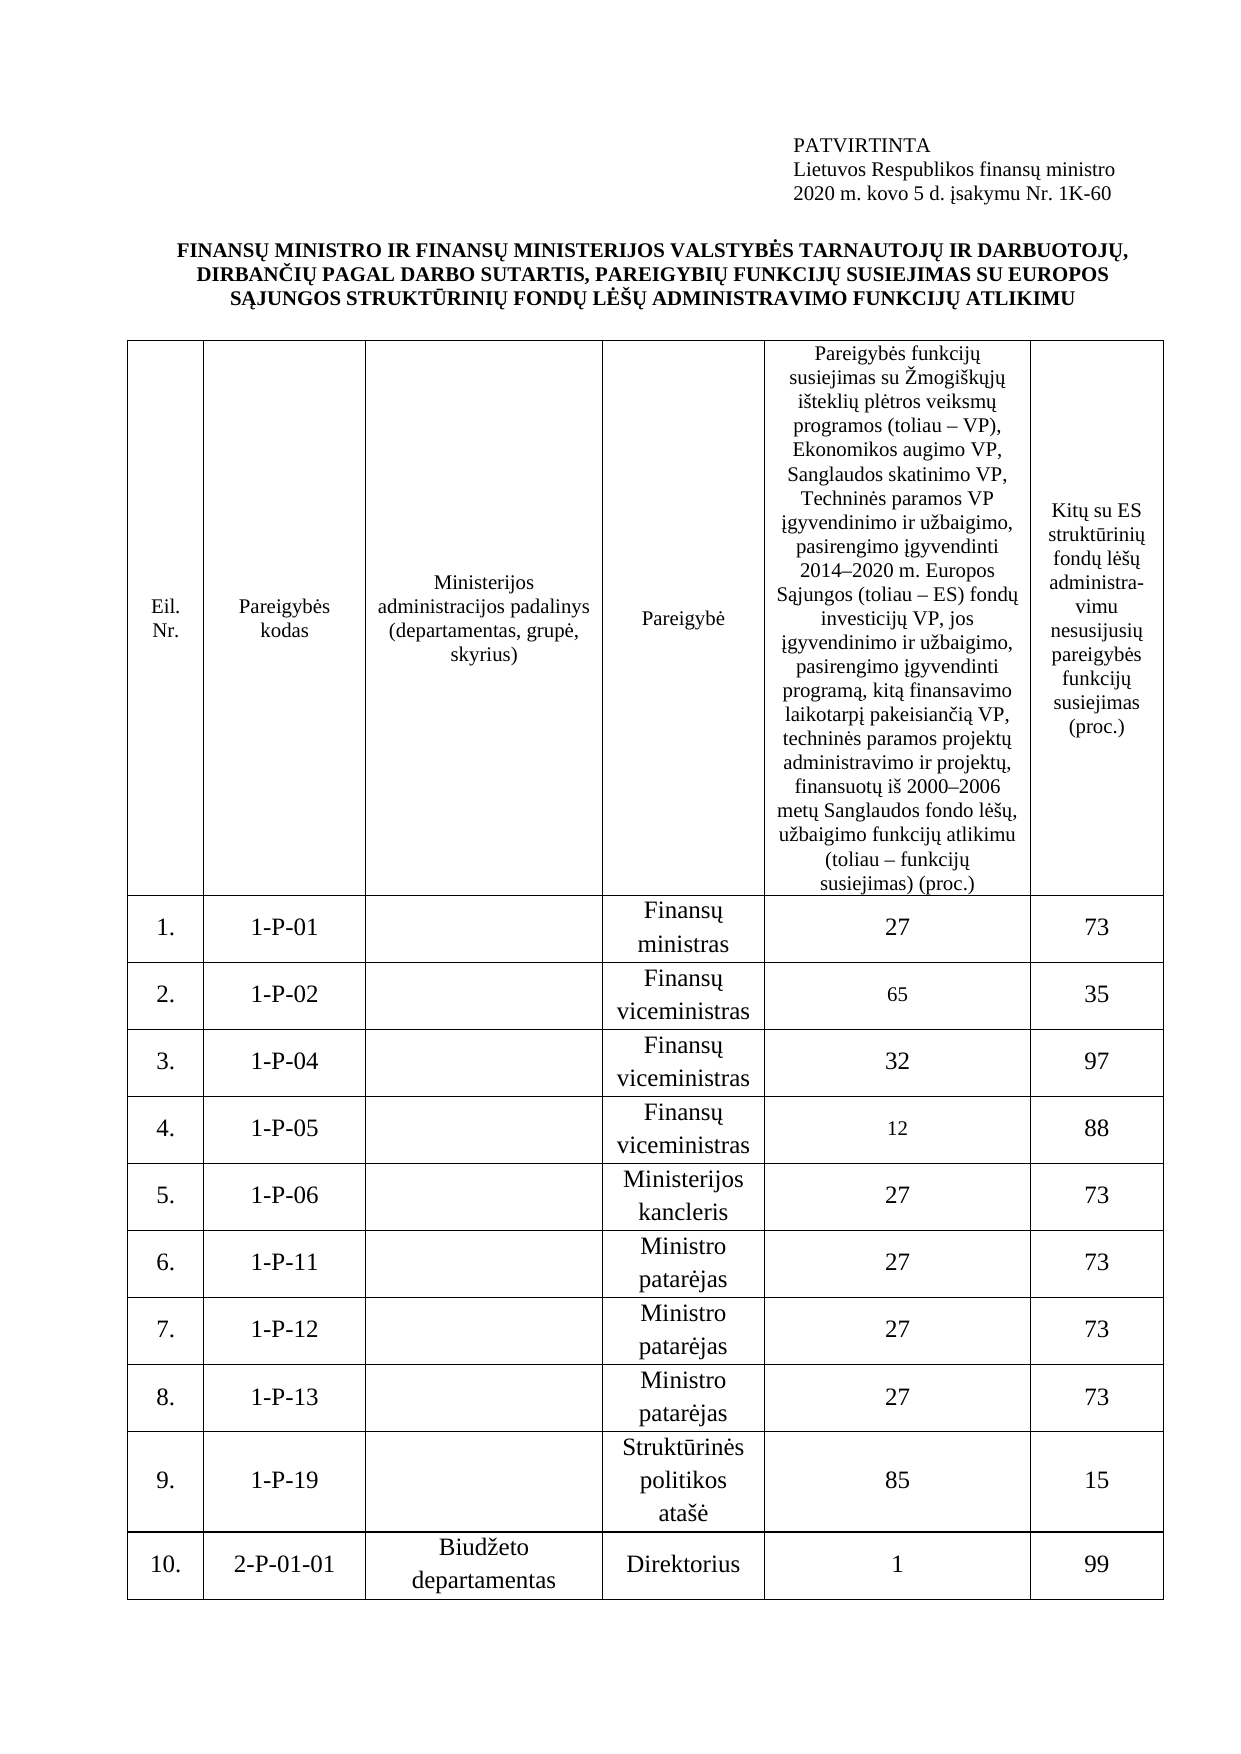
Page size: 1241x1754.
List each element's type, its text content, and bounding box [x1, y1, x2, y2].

table_cell Kitų su ES struktūrinių fondų lėšų administra-vimu nesusijusių pareigybės funkcijų susiejimas (proc.) [1031, 341, 1163, 894]
table_cell [1164, 1029, 1178, 1096]
table_cell [366, 1298, 602, 1364]
table_cell [1164, 1297, 1178, 1364]
table_cell 65 [765, 963, 1030, 1029]
table_cell 2. [128, 963, 203, 1029]
table_cell 1-P-11 [204, 1231, 365, 1297]
table_cell Finansų viceministras [603, 963, 764, 1029]
table_cell 10. [128, 1533, 203, 1598]
table_cell 88 [1031, 1097, 1163, 1163]
table_cell 73 [1031, 1365, 1163, 1431]
table_cell [366, 1231, 602, 1297]
table_cell [366, 1097, 602, 1163]
table_cell Ministro patarėjas [603, 1298, 764, 1364]
table_cell 12 [765, 1097, 1030, 1163]
table_cell 27 [765, 1164, 1030, 1230]
table_cell 1 [765, 1533, 1030, 1598]
table_cell 5. [128, 1164, 203, 1230]
table_cell 35 [1031, 963, 1163, 1029]
table_cell [366, 1432, 602, 1531]
table_cell [1164, 1163, 1178, 1230]
table_cell 1-P-01 [204, 896, 365, 962]
table_cell [366, 1164, 602, 1230]
table_cell Ministerijos kancleris [603, 1164, 764, 1230]
table_cell Struktūrinės politikos atašė [603, 1432, 764, 1531]
table_cell 1-P-19 [204, 1432, 365, 1531]
table_cell Direktorius [603, 1533, 764, 1598]
table_cell [203, 314, 366, 340]
table_cell 3. [128, 1030, 203, 1096]
table_cell 15 [1031, 1432, 1163, 1531]
table_cell [128, 314, 203, 340]
table_cell [1164, 1364, 1178, 1431]
table_cell 4. [128, 1097, 203, 1163]
table_cell Pareigybės funkcijų susiejimas su Žmogiškųjų išteklių plėtros veiksmų programos (toliau – VP), Ekonomikos augimo VP, Sanglaudos skatinimo VP, Techninės paramos VP įgyvendinimo ir užbaigimo, pasirengimo įgyvendinti 2014–2020 m. Europos Sąjungos (toliau – ES) fondų investicijų VP, jos įgyvendinimo ir užbaigimo, pasirengimo įgyvendinti programą, kitą finansavimo laikotarpį pakeisiančią VP, techninės paramos projektų administravimo ir projektų, finansuotų iš 2000–2006 metų Sanglaudos fondo lėšų, užbaigimo funkcijų atlikimu (toliau – funkcijų susiejimas) (proc.) [765, 341, 1030, 894]
table_cell 85 [765, 1432, 1030, 1531]
table_cell Ministro patarėjas [603, 1365, 764, 1431]
table_cell [602, 314, 764, 340]
table_cell [366, 314, 602, 340]
table_cell Finansų viceministras [603, 1030, 764, 1096]
table_cell Ministerijos administracijos padalinys (departamentas, grupė, skyrius) [366, 341, 602, 894]
table_cell 27 [765, 1365, 1030, 1431]
table_cell 27 [765, 1231, 1030, 1297]
table_cell 2-P-01-01 [204, 1533, 365, 1598]
table_cell 1-P-06 [204, 1164, 365, 1230]
table_cell [1164, 340, 1178, 894]
table_cell 73 [1031, 1231, 1163, 1297]
table_cell [1164, 1531, 1178, 1598]
table_cell Finansų viceministras [603, 1097, 764, 1163]
table_cell [1164, 962, 1178, 1029]
table_cell [366, 1365, 602, 1431]
table_cell 1-P-02 [204, 963, 365, 1029]
table_cell 1-P-05 [204, 1097, 365, 1163]
table_cell Finansų ministras [603, 896, 764, 962]
table_cell 97 [1031, 1030, 1163, 1096]
table_cell 1. [128, 896, 203, 962]
table_cell 9. [128, 1432, 203, 1531]
table_cell Ministro patarėjas [603, 1231, 764, 1297]
table_header FINANSŲ MINISTRO IR FINANSŲ MINISTERIJOS VALSTYBĖS TARNAUTOJŲ IR DARBUOTOJŲ, DIRBANČIŲ PAGAL DARBO SUTARTIS, PAREIGYBIŲ FUNKCIJŲ SUSIEJIMAS SU EUROPOS SĄJUNGOS STRUKTŪRINIŲ FONDŲ LĖŠŲ ADMINISTRAVIMO FUNKCIJŲ ATLIKIMU [128, 234, 1178, 313]
table_cell 99 [1031, 1533, 1163, 1598]
text PATVIRTINTA Lietuvos Respublikos finansų ministro 2020 m. kovo 5 d. įsakymu Nr. 1K-60 [793, 133, 1181, 205]
table_cell 1-P-13 [204, 1365, 365, 1431]
table_cell 73 [1031, 1164, 1163, 1230]
table_cell 32 [765, 1030, 1030, 1096]
table_cell 27 [765, 896, 1030, 962]
table_cell 7. [128, 1298, 203, 1364]
table_cell 27 [765, 1298, 1030, 1364]
table_cell [1164, 1096, 1178, 1163]
table_cell [366, 963, 602, 1029]
table_cell [764, 314, 1030, 340]
table_cell Pareigybės kodas [204, 341, 365, 894]
table_cell [1164, 895, 1178, 962]
table_cell 6. [128, 1231, 203, 1297]
table_cell [366, 1030, 602, 1096]
table_cell 73 [1031, 1298, 1163, 1364]
table_cell Biudžeto departamentas [366, 1533, 602, 1598]
table_cell Pareigybė [603, 341, 764, 894]
table_cell 8. [128, 1365, 203, 1431]
table_cell 73 [1031, 896, 1163, 962]
table_cell Eil. Nr. [128, 341, 203, 894]
table_cell 1-P-12 [204, 1298, 365, 1364]
table_cell [366, 896, 602, 962]
table_cell [1164, 1431, 1178, 1531]
table_cell 1-P-04 [204, 1030, 365, 1096]
table_cell [1164, 1230, 1178, 1297]
table_cell [1030, 314, 1178, 340]
